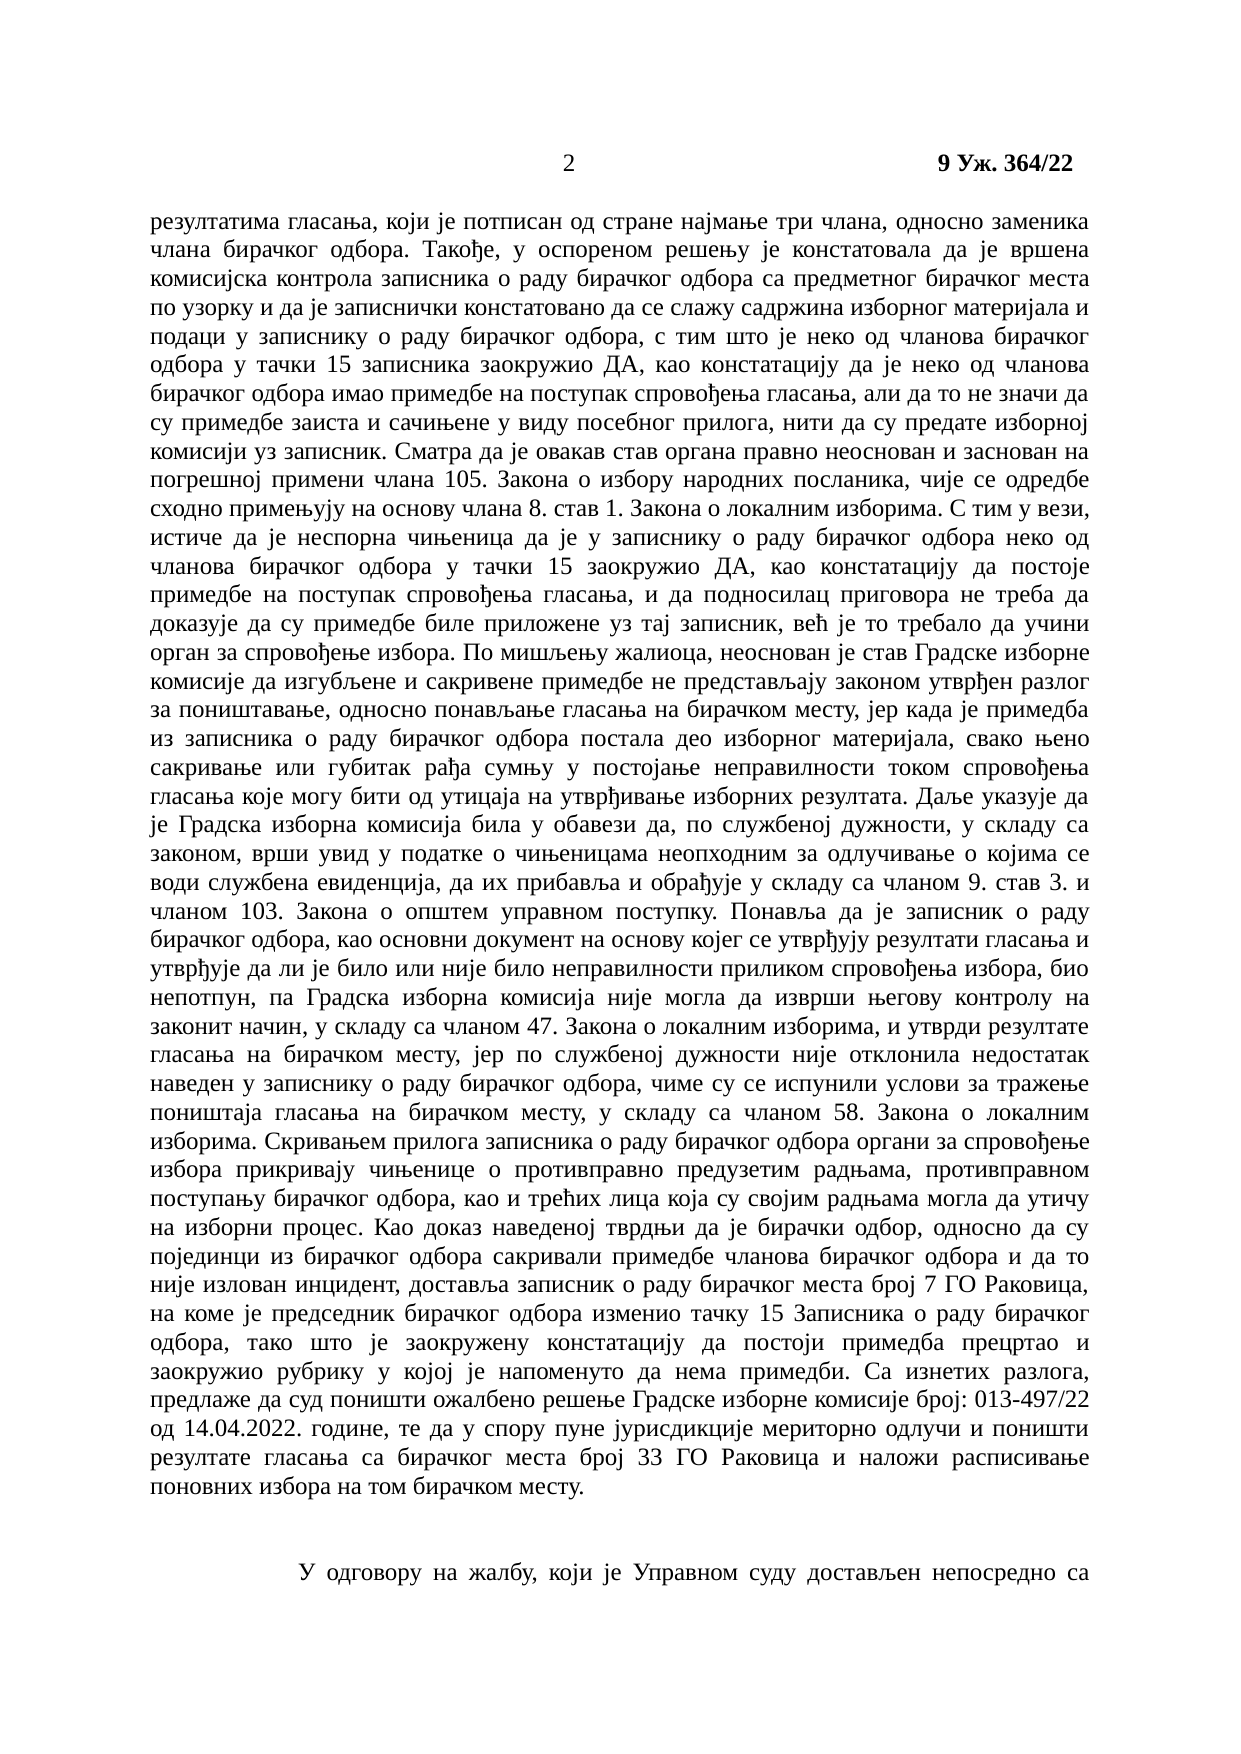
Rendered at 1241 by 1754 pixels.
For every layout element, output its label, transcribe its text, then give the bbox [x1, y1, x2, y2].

text резултатима гласања, који је потписан од стране најмање три члана, односно заменика члана бирачког одбора. Такође, у оспореном решењу је констатовала да је вршена комисијска контрола записника о раду бирачког одбора са предметног бирачког места по узорку и да је записнички констатовано да се слажу садржина изборног материјала и подаци у записнику о раду бирачког одбора, с тим што је неко од чланова бирачког одбора у тачки 15 записника заокружио ДА, као констатацију да је неко од чланова бирачког одбора имао примедбе на поступак спровођења гласања, али да то не значи да су примедбе заиста и сачињене у виду посебног прилога, нити да су предате изборној комисији уз записник. Сматра да је овакав став органа правно неоснован и заснован на погрешној примени члана 105. Закона о избору народних посланика, чије се одредбе сходно примењују на основу члана 8. став 1. Закона о локалним изборима. С тим у вези, истиче да је неспорна чињеница да је у записнику о раду бирачког одбора неко од чланова бирачког одбора у тачки 15 заокружио ДА, као констатацију да постоје примедбе на поступак спровођења гласања, и да подносилац приговора не треба да доказује да су примедбе биле приложене уз тај записник, већ је то требало да учини орган за спровођење избора. По мишљењу жалиоца, неоснован је став Градске изборне комисије да изгубљене и сакривене примедбе не представљају законом утврђен разлог за поништавање, односно понављање гласања на бирачком месту, јер када је примедба из записника о раду бирачког одбора постала део изборног материјала, свако њено сакривање или губитак рађа сумњу у постојање неправилности током спровођења гласања које могу бити од утицаја на утврђивање изборних резултата. Даље указује да је Градска изборна комисија била у обавези да, по службеној дужности, у складу са законом, врши увид у податке о чињеницама неопходним за одлучивање о којима се води службена евиденција, да их прибавља и обрађује у складу са чланом 9. став 3. и чланом 103. Закона о општем управном поступку. Понавља да је записник о раду бирачког одбора, као основни документ на основу којег се утврђују резултати гласања и утврђује да ли је било или није било неправилности приликом спровођења избора, био непотпун, па Градска изборна комисија није могла да изврши његову контролу на законит начин, у складу са чланом 47. Закона о локалним изборима, и утврди резултате гласања на бирачком месту, јер по службеној дужности није отклонила недостатак наведен у записнику о раду бирачког одбора, чиме су се испунили услови за тражење поништаја гласања на бирачком месту, у складу са чланом 58. Закона о локалним изборима. Скривањем прилога записника о раду бирачког одбора органи за спровођење избора прикривају чињенице о противправно предузетим радњама, противправном поступању бирачког одбора, као и трећих лица која су својим радњама могла да утичу на изборни процес. Као доказ наведеној тврдњи да је бирачки одбор, односно да су појединци из бирачког одбора сакривали примедбе чланова бирачког одбора и да то није излован инцидент, доставља записник о раду бирачког места број 7 ГО Раковица, на коме је председник бирачког одбора изменио тачку 15 Записника о раду бирачког одбора, тако што је заокружену констатацију да постоји примедба прецртао и заокружио рубрику у којој је напоменуто да нема примедби. Са изнетих разлога, предлаже да суд поништи ожалбено решење Градске изборне комисије број: 013-497/22 од 14.04.2022. године, те да у спору пуне јурисдикције мериторно одлучи и поништи резултате гласања са бирачког места број 33 ГО Раковица и наложи расписивање поновних избора на том бирачком месту. [150, 206, 1091, 1499]
text У одговору на жалбу, који је Управном суду достављен непосредно са [150, 1557, 1091, 1586]
